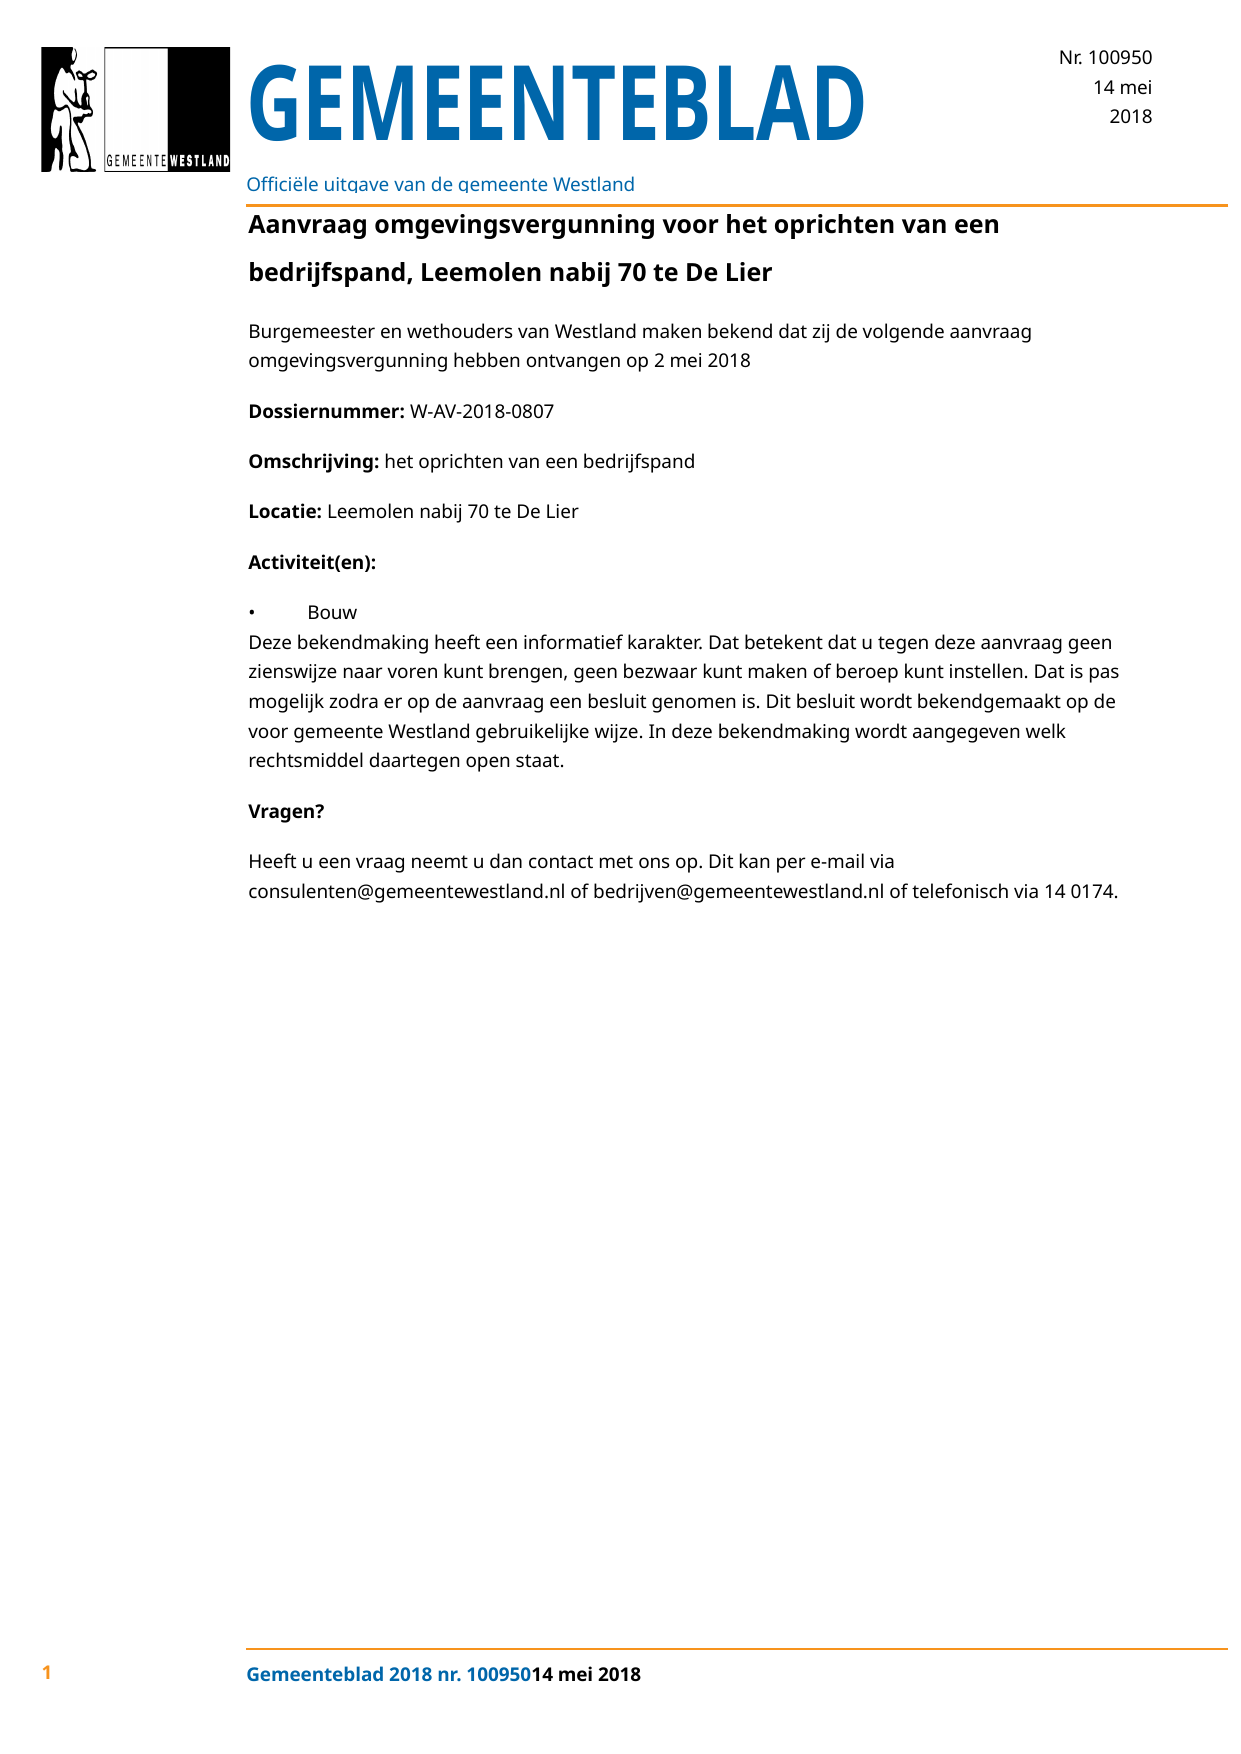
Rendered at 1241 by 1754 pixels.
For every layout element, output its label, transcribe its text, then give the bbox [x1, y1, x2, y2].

text Burgemeester en wethouders van Westland maken bekend dat zij de volgende aanvraag omgevingsvergunning hebben ontvangen op 2 mei 2018 [248, 318, 1152, 373]
text Locatie: Leemolen nabij 70 te De Lier [248, 499, 1152, 524]
text Heeft u een vraag neemt u dan contact met ons op. Dit kan per e-mail via consulenten@gemeentewestland.nl of bedrijven@gemeentewestland.nl of telefonisch via 14 0174. [248, 848, 1152, 904]
text Deze bekendmaking heeft een informatief karakter. Dat betekent dat u tegen deze aanvraag geen zienswijze naar voren kunt brengen, geen bezwaar kunt maken of beroep kunt instellen. Dat is pas mogelijk zodra er op de aanvraag een besluit genomen is. Dit besluit wordt bekendgemaakt op de voor gemeente Westland gebruikelijke wijze. In deze bekendmaking wordt aangegeven welk rechtsmiddel daartegen open staat. [248, 629, 1152, 773]
text Vragen? [248, 798, 1152, 824]
text Aanvraag omgevingsvergunning voor het oprichten van een bedrijfspand, Leemolen nabij 70 te De Lier [248, 207, 1152, 288]
text Dossiernummer: W-AV-2018-0807 [248, 398, 1152, 424]
picture [41, 47, 231, 172]
list Bouw [248, 599, 1152, 625]
text Activiteit(en): [248, 549, 1152, 575]
text Omschrijving: het oprichten van een bedrijfspand [248, 448, 1152, 474]
